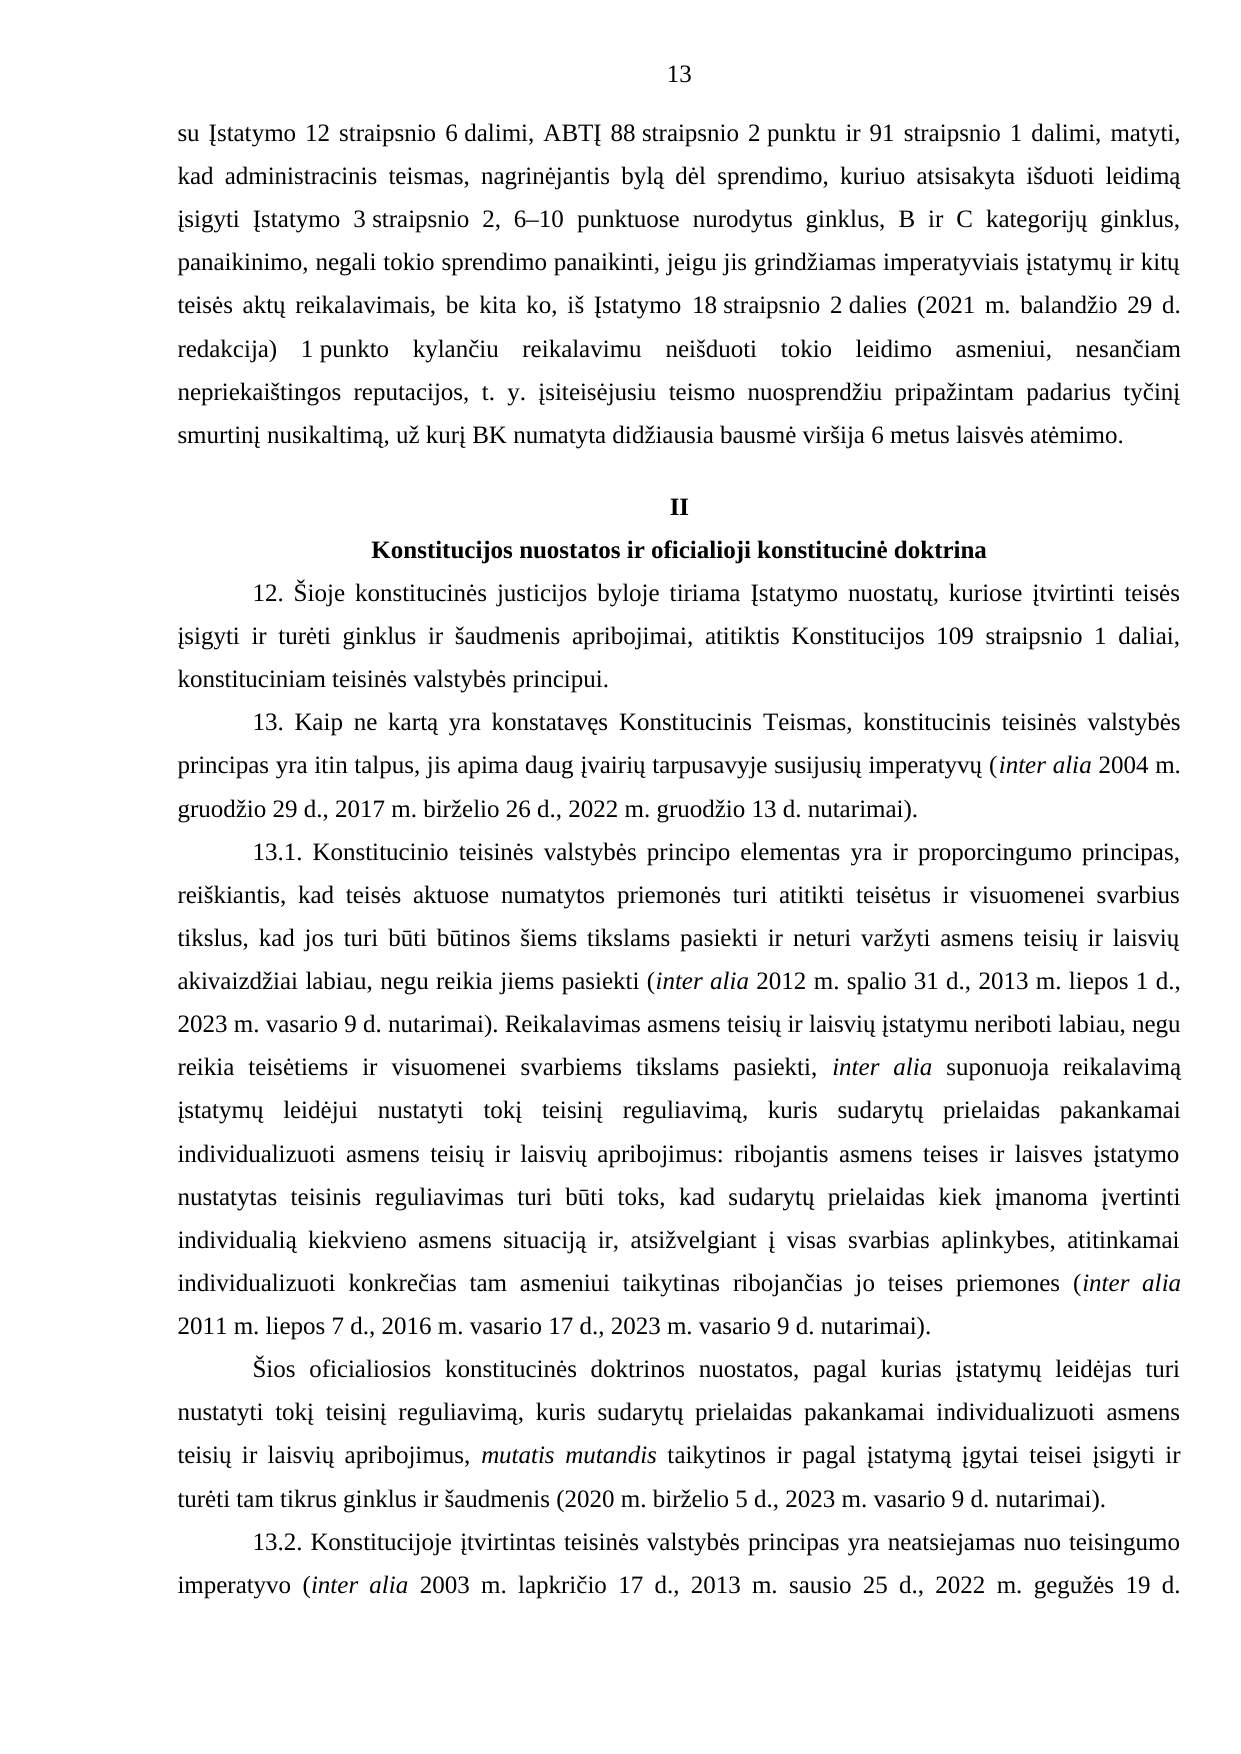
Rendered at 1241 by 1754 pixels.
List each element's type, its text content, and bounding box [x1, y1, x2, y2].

text 13. Kaip ne kartą yra konstatavęs Konstitucinis Teismas, konstitucinis teisinės valstybės principas yra itin talpus, jis apima daug įvairių tarpusavyje susijusių imperatyvų (inter alia 2004 m. gruodžio 29 d., 2017 m. birželio 26 d., 2022 m. gruodžio 13 d. nutarimai). [177, 707, 1181, 822]
text Šios oficialiosios konstitucinės doktrinos nuostatos, pagal kurias įstatymų leidėjas turi nustatyti tokį teisinį reguliavimą, kuris sudarytų prielaidas pakankamai individualizuoti asmens teisių ir laisvių apribojimus, mutatis mutandis taikytinos ir pagal įstatymą įgytai teisei įsigyti ir turėti tam tikrus ginklus ir šaudmenis (2020 m. birželio 5 d., 2023 m. vasario 9 d. nutarimai). [177, 1354, 1181, 1512]
text 13.1. Konstitucinio teisinės valstybės principo elementas yra ir proporcingumo principas, reiškiantis, kad teisės aktuose numatytos priemonės turi atitikti teisėtus ir visuomenei svarbius tikslus, kad jos turi būti būtinos šiems tikslams pasiekti ir neturi varžyti asmens teisių ir laisvių akivaizdžiai labiau, negu reikia jiems pasiekti (inter alia 2012 m. spalio 31 d., 2013 m. liepos 1 d., 2023 m. vasario 9 d. nutarimai). Reikalavimas asmens teisių ir laisvių įstatymu neriboti labiau, negu reikia teisėtiems ir visuomenei svarbiems tikslams pasiekti, inter alia suponuoja reikalavimą įstatymų leidėjui nustatyti tokį teisinį reguliavimą, kuris sudarytų prielaidas pakankamai individualizuoti asmens teisių ir laisvių apribojimus: ribojantis asmens teises ir laisves įstatymo nustatytas teisinis reguliavimas turi būti toks, kad sudarytų prielaidas kiek įmanoma įvertinti individualią kiekvieno asmens situaciją ir, atsižvelgiant į visas svarbias aplinkybes, atitinkamai individualizuoti konkrečias tam asmeniui taikytinas ribojančias jo teises priemones (inter alia 2011 m. liepos 7 d., 2016 m. vasario 17 d., 2023 m. vasario 9 d. nutarimai). [177, 837, 1181, 1340]
text Konstitucijos nuostatos ir oficialioji konstitucinė doktrina [177, 535, 1181, 564]
text II [177, 492, 1181, 521]
text su Įstatymo 12 straipsnio 6 dalimi, ABTĮ 88 straipsnio 2 punktu ir 91 straipsnio 1 dalimi, matyti, kad administracinis teismas, nagrinėjantis bylą dėl sprendimo, kuriuo atsisakyta išduoti leidimą įsigyti Įstatymo 3 straipsnio 2, 6–10 punktuose nurodytus ginklus, B ir C kategorijų ginklus, panaikinimo, negali tokio sprendimo panaikinti, jeigu jis grindžiamas imperatyviais įstatymų ir kitų teisės aktų reikalavimais, be kita ko, iš Įstatymo 18 straipsnio 2 dalies (2021 m. balandžio 29 d. redakcija) 1 punkto kylančiu reikalavimu neišduoti tokio leidimo asmeniui, nesančiam nepriekaištingos reputacijos, t. y. įsiteisėjusiu teismo nuosprendžiu pripažintam padarius tyčinį smurtinį nusikaltimą, už kurį BK numatyta didžiausia bausmė viršija 6 metus laisvės atėmimo. [177, 118, 1181, 449]
text 12. Šioje konstitucinės justicijos byloje tiriama Įstatymo nuostatų, kuriose įtvirtinti teisės įsigyti ir turėti ginklus ir šaudmenis apribojimai, atitiktis Konstitucijos 109 straipsnio 1 daliai, konstituciniam teisinės valstybės principui. [177, 578, 1181, 693]
text 13.2. Konstitucijoje įtvirtintas teisinės valstybės principas yra neatsiejamas nuo teisingumo imperatyvo (inter alia 2003 m. lapkričio 17 d., 2013 m. sausio 25 d., 2022 m. gegužės 19 d. [177, 1527, 1181, 1599]
